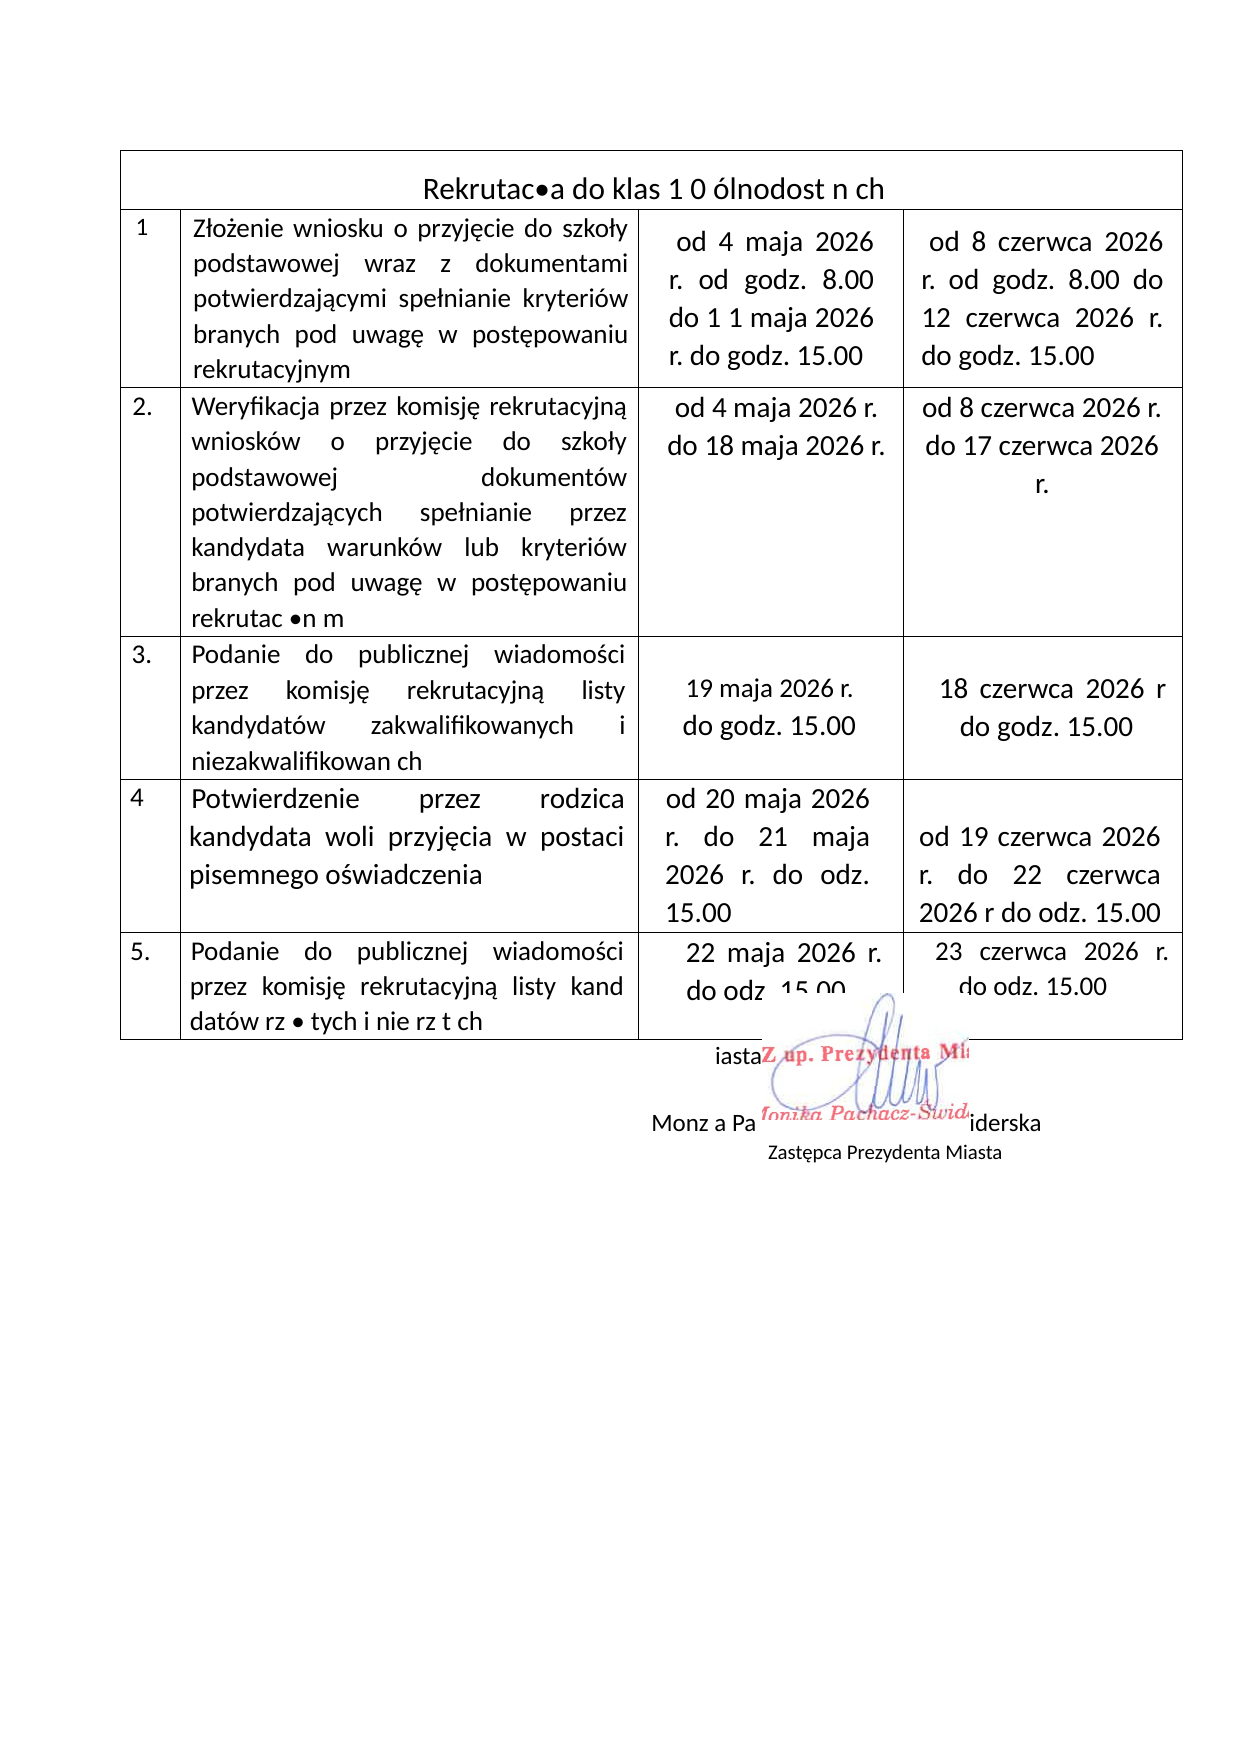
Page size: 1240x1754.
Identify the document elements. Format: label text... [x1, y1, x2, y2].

text iasta [150, 1040, 762, 1070]
table_cell od 4 maja 2026 r. od godz. 8.00 do 1 1 maja 2026 r. do godz. 15.00 [639, 210, 903, 387]
table_header Rekrutac•a do klas 1 0 ólnodost n ch [121, 151, 1182, 209]
table_cell Weryfikacja przez komisję rekrutacyjną wniosków o przyjęcie do szkoły podstawowej dokumentów potwierdzających spełnianie przez kandydata warunków lub kryteriów branych pod uwagę w postępowaniu rekrutac •n m [181, 388, 638, 636]
table_cell 23 czerwca 2026 r. do odz. 15.00 [904, 933, 1182, 1039]
table_cell 22 maja 2026 r. do odz. 15.00 [639, 933, 903, 1039]
table_cell Złożenie wniosku o przyjęcie do szkoły podstawowej wraz z dokumentami potwierdzającymi spełnianie kryteriów branych pod uwagę w postępowaniu rekrutacyjnym [181, 210, 638, 387]
table_cell Potwierdzenie przez rodzica kandydata woli przyjęcia w postaci pisemnego oświadczenia [181, 780, 638, 932]
text [969, 1040, 1004, 1070]
table_cell 19 maja 2026 r. do godz. 15.00 [639, 637, 903, 778]
text Zastępca Prezydenta Miasta [681, 1139, 1090, 1165]
table_cell od 4 maja 2026 r. do 18 maja 2026 r. [639, 388, 903, 636]
table_cell 5. [121, 933, 180, 1039]
table_cell od 8 czerwca 2026 r. do 17 czerwca 2026 r. [904, 388, 1182, 636]
table_cell Podanie do publicznej wiadomości przez komisję rekrutacyjną listy kandydatów zakwalifikowanych i niezakwalifikowan ch [181, 637, 638, 778]
table_cell 2. [121, 388, 180, 636]
table_cell 18 czerwca 2026 r do godz. 15.00 [904, 637, 1182, 778]
table_cell 1 [121, 210, 180, 387]
table_cell od 19 czerwca 2026 r. do 22 czerwca 2026 r do odz. 15.00 [904, 780, 1182, 932]
table_cell 3. [121, 637, 180, 778]
table_cell od 20 maja 2026 r. do 21 maja 2026 r. do odz. 15.00 [639, 780, 903, 932]
table_cell Podanie do publicznej wiadomości przez komisję rekrutacyjną listy kand datów rz • tych i nie rz t ch [181, 933, 638, 1039]
table_cell 4 [121, 780, 180, 932]
text Monz a Pa iderska [150, 1107, 1090, 1137]
table_cell od 8 czerwca 2026 r. od godz. 8.00 do 12 czerwca 2026 r. do godz. 15.00 [904, 210, 1182, 387]
